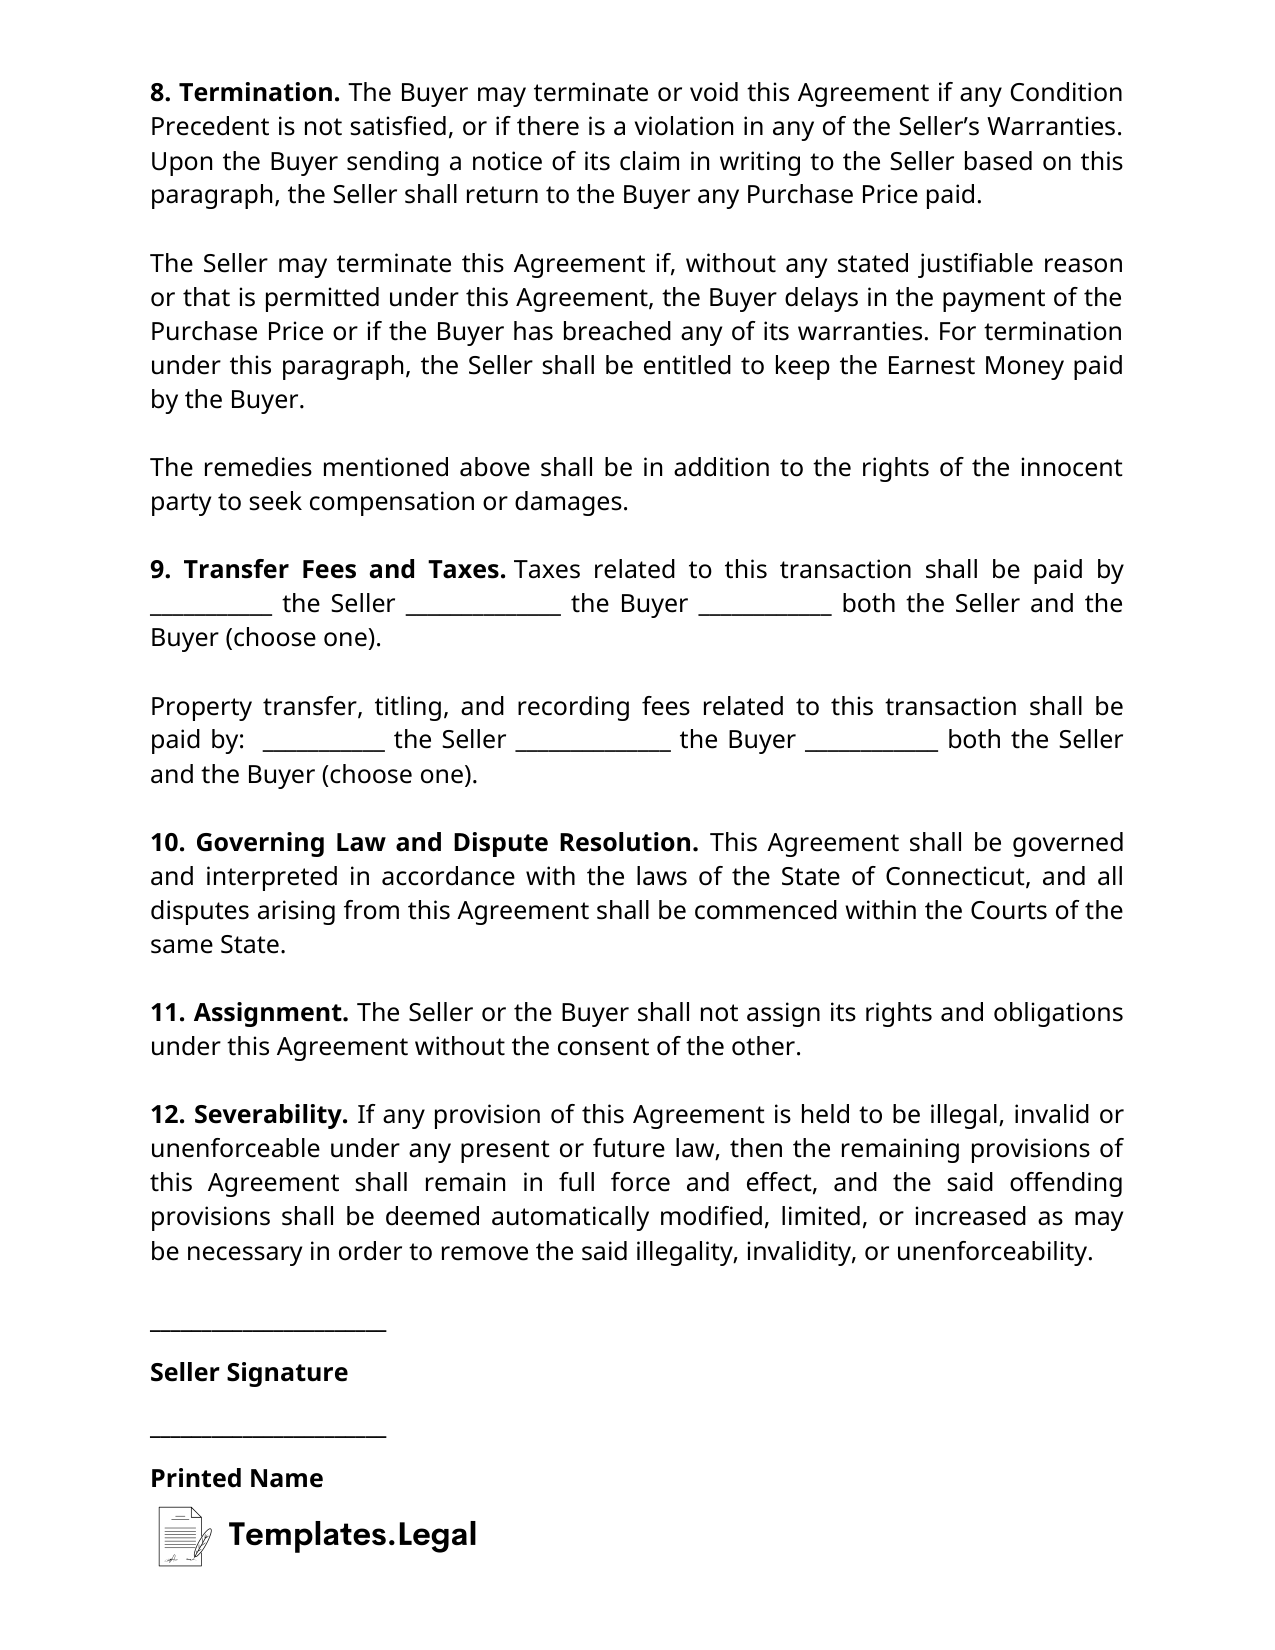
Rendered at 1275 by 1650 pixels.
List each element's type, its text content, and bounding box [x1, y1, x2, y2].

text Seller Signature [150, 1354, 1125, 1388]
text 9. Transfer Fees and Taxes. Taxes related to this transaction shall be paid by ___________ the Seller ______________ the Buyer ____________ both the Seller and the Buyer (choose one). [150, 552, 1125, 654]
text _______________________ [150, 1301, 1125, 1335]
text Property transfer, titling, and recording fees related to this transaction shall be paid by: ___________ the Seller ______________ the Buyer ____________ both the Seller and the Buyer (choose one). [150, 688, 1125, 790]
text The Seller may terminate this Agreement if, without any stated justifiable reason or that is permitted under this Agreement, the Buyer delays in the payment of the Purchase Price or if the Buyer has breached any of its warranties. For termination under this paragraph, the Seller shall be entitled to keep the Earnest Money paid by the Buyer. [150, 245, 1125, 416]
text 10. Governing Law and Dispute Resolution. This Agreement shall be governed and interpreted in accordance with the laws of the State of Connecticut, and all disputes arising from this Agreement shall be commenced within the Courts of the same State. [150, 824, 1125, 961]
text 12. Severability. If any provision of this Agreement is held to be illegal, invalid or unenforceable under any present or future law, then the remaining provisions of this Agreement shall remain in full force and effect, and the said offending provisions shall be deemed automatically modified, limited, or increased as may be necessary in order to remove the said illegality, invalidity, or unenforceability. [150, 1097, 1125, 1267]
text 8. Termination. The Buyer may terminate or void this Agreement if any Condition Precedent is not satisfied, or if there is a violation in any of the Seller’s Warranties. Upon the Buyer sending a notice of its claim in writing to the Seller based on this paragraph, the Seller shall return to the Buyer any Purchase Price paid. [150, 75, 1125, 211]
text 11. Assignment. The Seller or the Buyer shall not assign its rights and obligations under this Agreement without the consent of the other. [150, 995, 1125, 1063]
text Printed Name [150, 1460, 1125, 1494]
text _______________________ [150, 1407, 1125, 1441]
text The remedies mentioned above shall be in addition to the rights of the innocent party to seek compensation or damages. [150, 450, 1125, 518]
